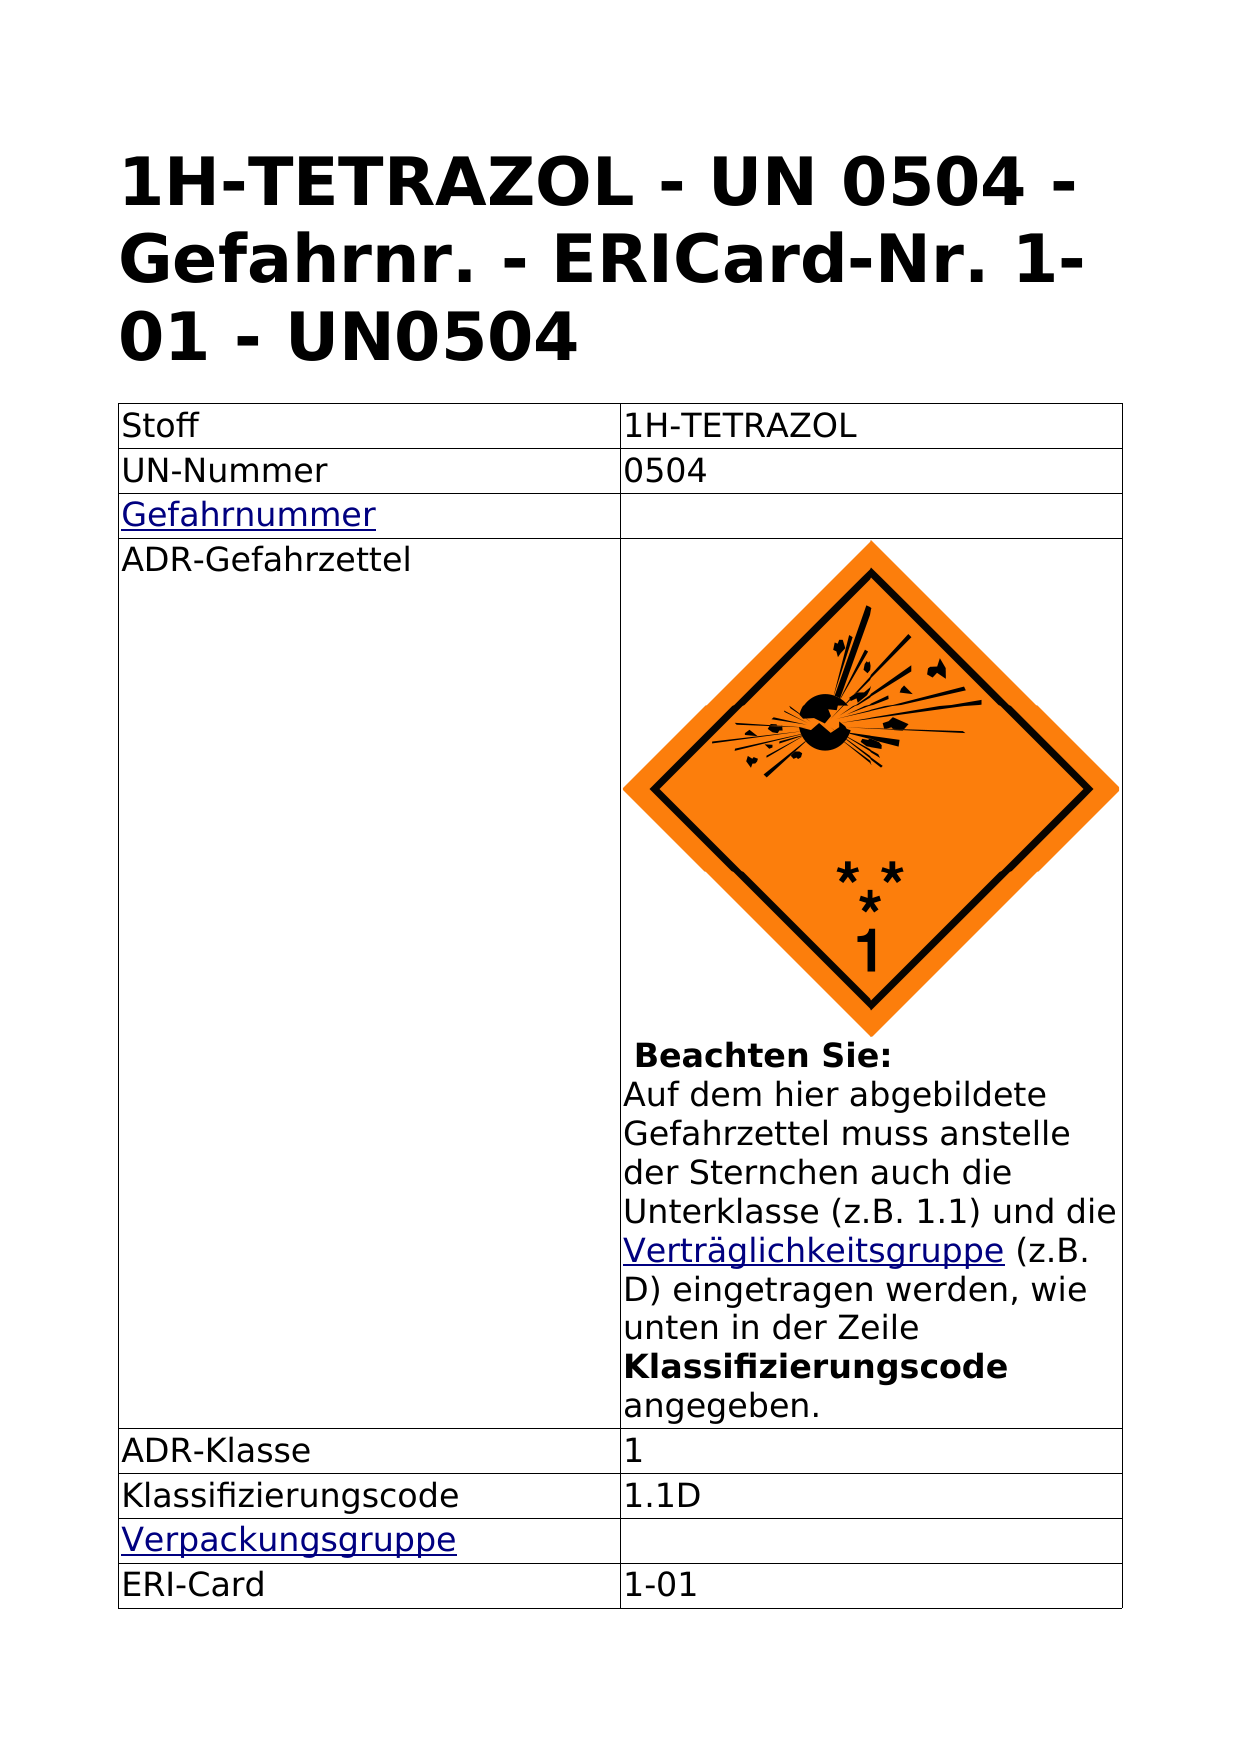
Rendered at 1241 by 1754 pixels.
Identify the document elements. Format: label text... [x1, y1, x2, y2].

picture [622, 540, 1120, 1037]
table_cell ADR-Gefahrzettel [119, 539, 620, 1428]
table_cell 0504 [621, 449, 1122, 493]
table_cell 1.1D [621, 1474, 1122, 1518]
subtitle 1H-TETRAZOL - UN 0504 - Gefahrnr. - ERICard-Nr. 1-01 - UN0504 [118, 143, 1122, 376]
table_cell ADR-Klasse [119, 1429, 620, 1473]
table_cell ERI-Card [119, 1564, 620, 1607]
table_cell Verpackungsgruppe [119, 1519, 620, 1563]
table_cell Klassifizierungscode [119, 1474, 620, 1518]
table_cell 1 [621, 1429, 1122, 1473]
table_cell 1-01 [621, 1564, 1122, 1607]
table_cell Beachten Sie: Auf dem hier abgebildete Gefahrzettel muss anstelle der Sternchen auch die Unterklasse (z.B. 1.1) und die Verträglichkeitsgruppe (z.B. D) eingetragen werden, wie unten in der Zeile Klassifizierungscode angegeben. [621, 539, 1122, 1428]
table_header 1H-TETRAZOL [621, 404, 1122, 448]
table_cell [621, 494, 1122, 538]
table_cell [621, 1519, 1122, 1563]
table_cell UN-Nummer [119, 449, 620, 493]
table_header Stoff [119, 404, 620, 448]
table_cell Gefahrnummer [119, 494, 620, 538]
